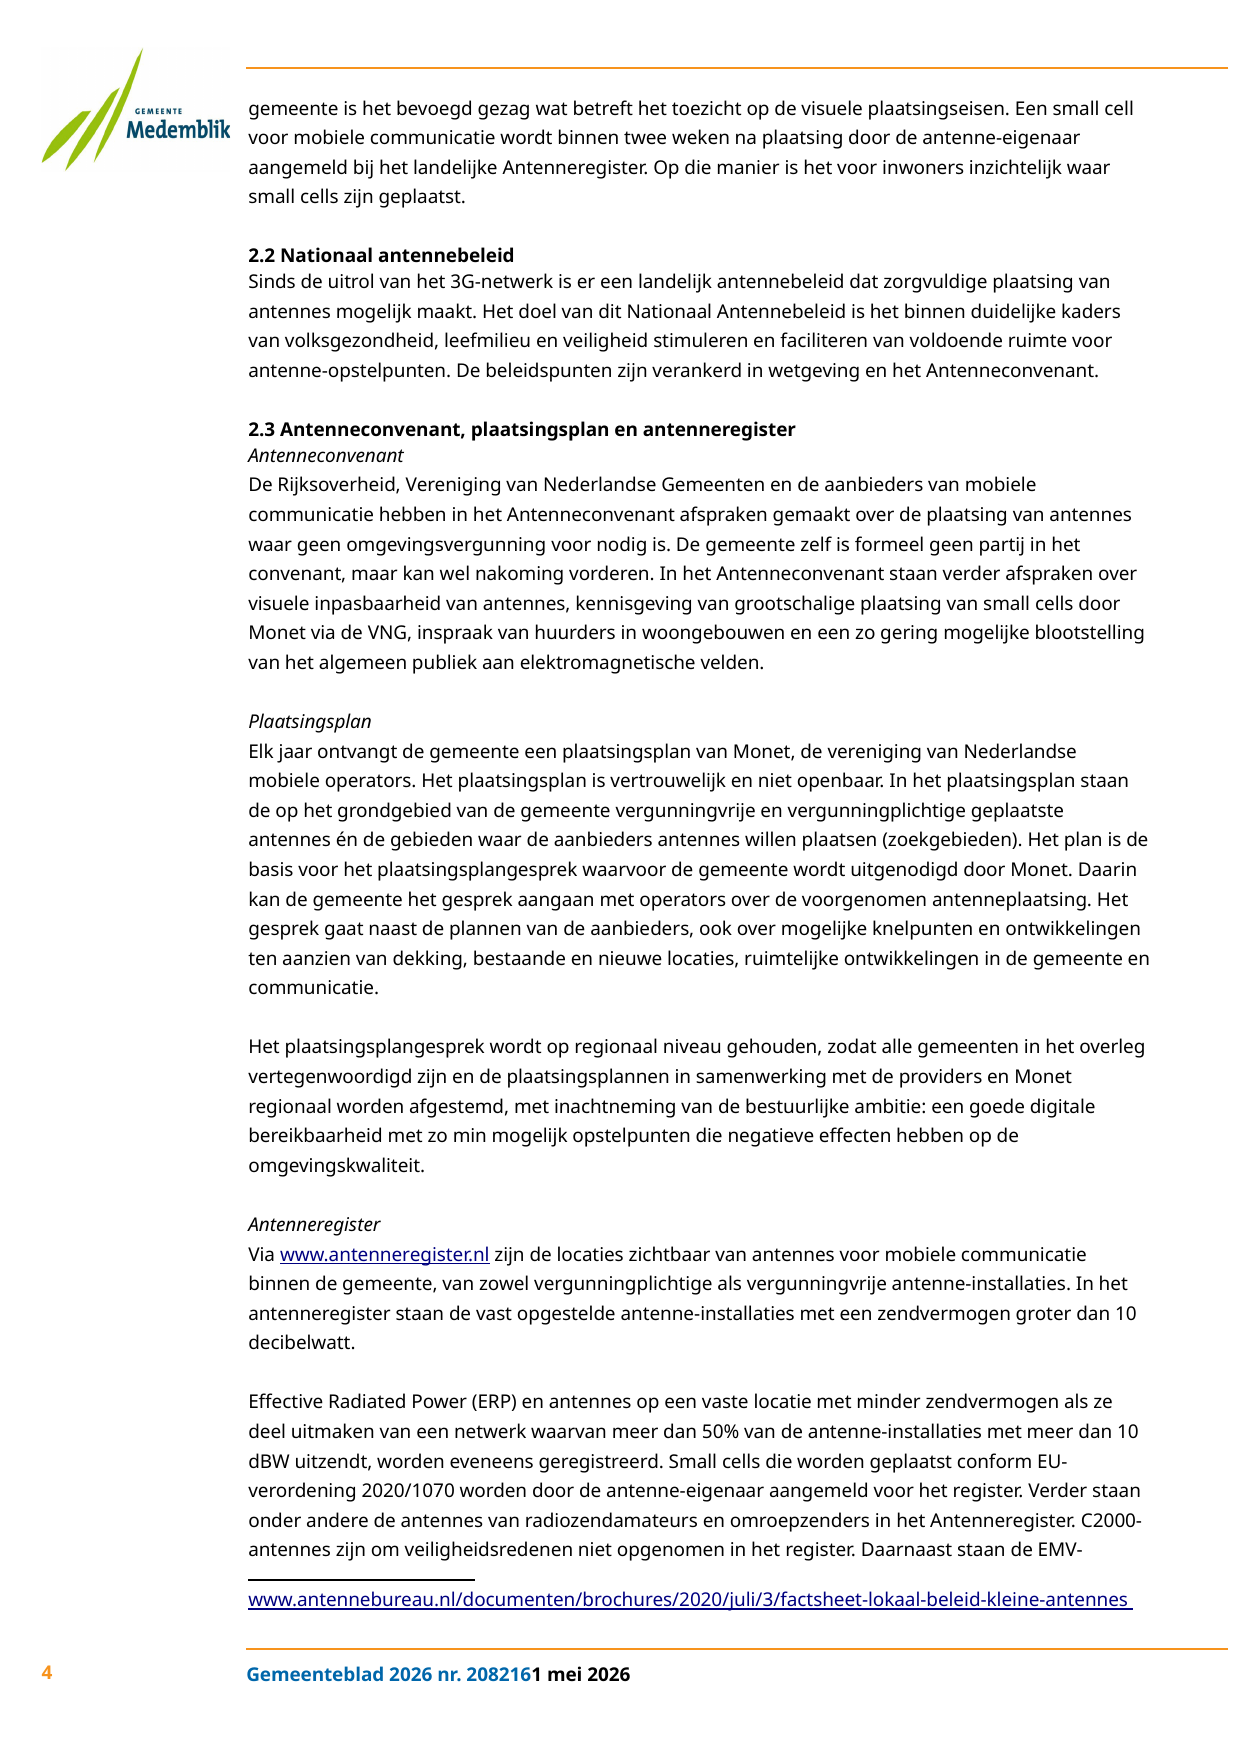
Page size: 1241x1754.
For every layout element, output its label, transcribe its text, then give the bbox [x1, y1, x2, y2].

text Het plaatsingsplangesprek wordt op regionaal niveau gehouden, zodat alle gemeenten in het overleg vertegenwoordigd zijn en de plaatsingsplannen in samenwerking met de providers en Monet regionaal worden afgestemd, met inachtneming van de bestuurlijke ambitie: een goede digitale bereikbaarheid met zo min mogelijk opstelpunten die negatieve effecten hebben op de omgevingskwaliteit. [248, 1034, 1152, 1178]
text www.antennebureau.nl/documenten/brochures/2020/juli/3/factsheet-lokaal-beleid-kleine-antennes [248, 1586, 1152, 1612]
text Antenneregister [248, 1211, 1152, 1237]
text Plaatsingsplan [248, 708, 1152, 734]
text Sinds de uitrol van het 3G-netwerk is er een landelijk antennebeleid dat zorgvuldige plaatsing van antennes mogelijk maakt. Het doel van dit Nationaal Antennebeleid is het binnen duidelijke kaders van volksgezondheid, leefmilieu en veiligheid stimuleren en faciliteren van voldoende ruimte voor antenne-opstelpunten. De beleidspunten zijn verankerd in wetgeving en het Antenneconvenant. [248, 268, 1152, 383]
text Elk jaar ontvangt de gemeente een plaatsingsplan van Monet, de vereniging van Nederlandse mobiele operators. Het plaatsingsplan is vertrouwelijk en niet openbaar. In het plaatsingsplan staan de op het grondgebied van de gemeente vergunningvrije en vergunningplichtige geplaatste antennes én de gebieden waar de aanbieders antennes willen plaatsen (zoekgebieden). Het plan is de basis voor het plaatsingsplangesprek waarvoor de gemeente wordt uitgenodigd door Monet. Daarin kan de gemeente het gesprek aangaan met operators over de voorgenomen antenneplaatsing. Het gesprek gaat naast de plannen van de aanbieders, ook over mogelijke knelpunten en ontwikkelingen ten aanzien van dekking, bestaande en nieuwe locaties, ruimtelijke ontwikkelingen in de gemeente en communicatie. [248, 738, 1152, 1000]
text 2.2 Nationaal antennebeleid [248, 243, 1152, 268]
picture [41, 47, 231, 172]
text De Rijksoverheid, Vereniging van Nederlandse Gemeenten en de aanbieders van mobiele communicatie hebben in het Antenneconvenant afspraken gemaakt over de plaatsing van antennes waar geen omgevingsvergunning voor nodig is. De gemeente zelf is formeel geen partij in het convenant, maar kan wel nakoming vorderen. In het Antenneconvenant staan verder afspraken over visuele inpasbaarheid van antennes, kennisgeving van grootschalige plaatsing van small cells door Monet via de VNG, inspraak van huurders in woongebouwen en een zo gering mogelijke blootstelling van het algemeen publiek aan elektromagnetische velden. [248, 472, 1152, 675]
text 2.3 Antenneconvenant, plaatsingsplan en antenneregister [248, 416, 1152, 442]
text Via www.antenneregister.nl zijn de locaties zichtbaar van antennes voor mobiele communicatie binnen de gemeente, van zowel vergunningplichtige als vergunningvrije antenne-installaties. In het antenneregister staan de vast opgestelde antenne-installaties met een zendvermogen groter dan 10 decibelwatt. [248, 1241, 1152, 1355]
text De Europese Telecomcode bepaalt dat overheden geen vergunningplicht mogen opleggen voor de plaatsing van small cells, uitgezonderd een eventuele vergunningplicht voor antenneplaatsing bij monumenten, in beschermde stads- of dorpsgezichten en natuurgebieden. In EU-verordening 2020/1070 staan de kenmerken van een small cell die vergunningvrij geplaatst mag worden. Uitgangspunt is een minimale visuele impact. Een vergunningvrije small cell is bijvoorbeeld volledig geïntegreerd in de draagconstructie of het zichtbare deel is in omvang niet groter dan 30 liter. De gemeente is het bevoegd gezag wat betreft het toezicht op de visuele plaatsingseisen. Een small cell voor mobiele communicatie wordt binnen twee weken na plaatsing door de antenne-eigenaar aangemeld bij het landelijke Antenneregister. Op die manier is het voor inwoners inzichtelijk waar small cells zijn geplaatst. [248, 95, 1152, 209]
text Antenneconvenant [248, 442, 1152, 468]
text Effective Radiated Power (ERP) en antennes op een vaste locatie met minder zendvermogen als ze deel uitmaken van een netwerk waarvan meer dan 50% van de antenne-installaties met meer dan 10 dBW uitzendt, worden eveneens geregistreerd. Small cells die worden geplaatst conform EU-verordening 2020/1070 worden door de antenne-eigenaar aangemeld voor het register. Verder staan onder andere de antennes van radiozendamateurs en omroepzenders in het Antenneregister. C2000-antennes zijn om veiligheidsredenen niet opgenomen in het register. Daarnaast staan de EMV- [248, 1389, 1152, 1562]
